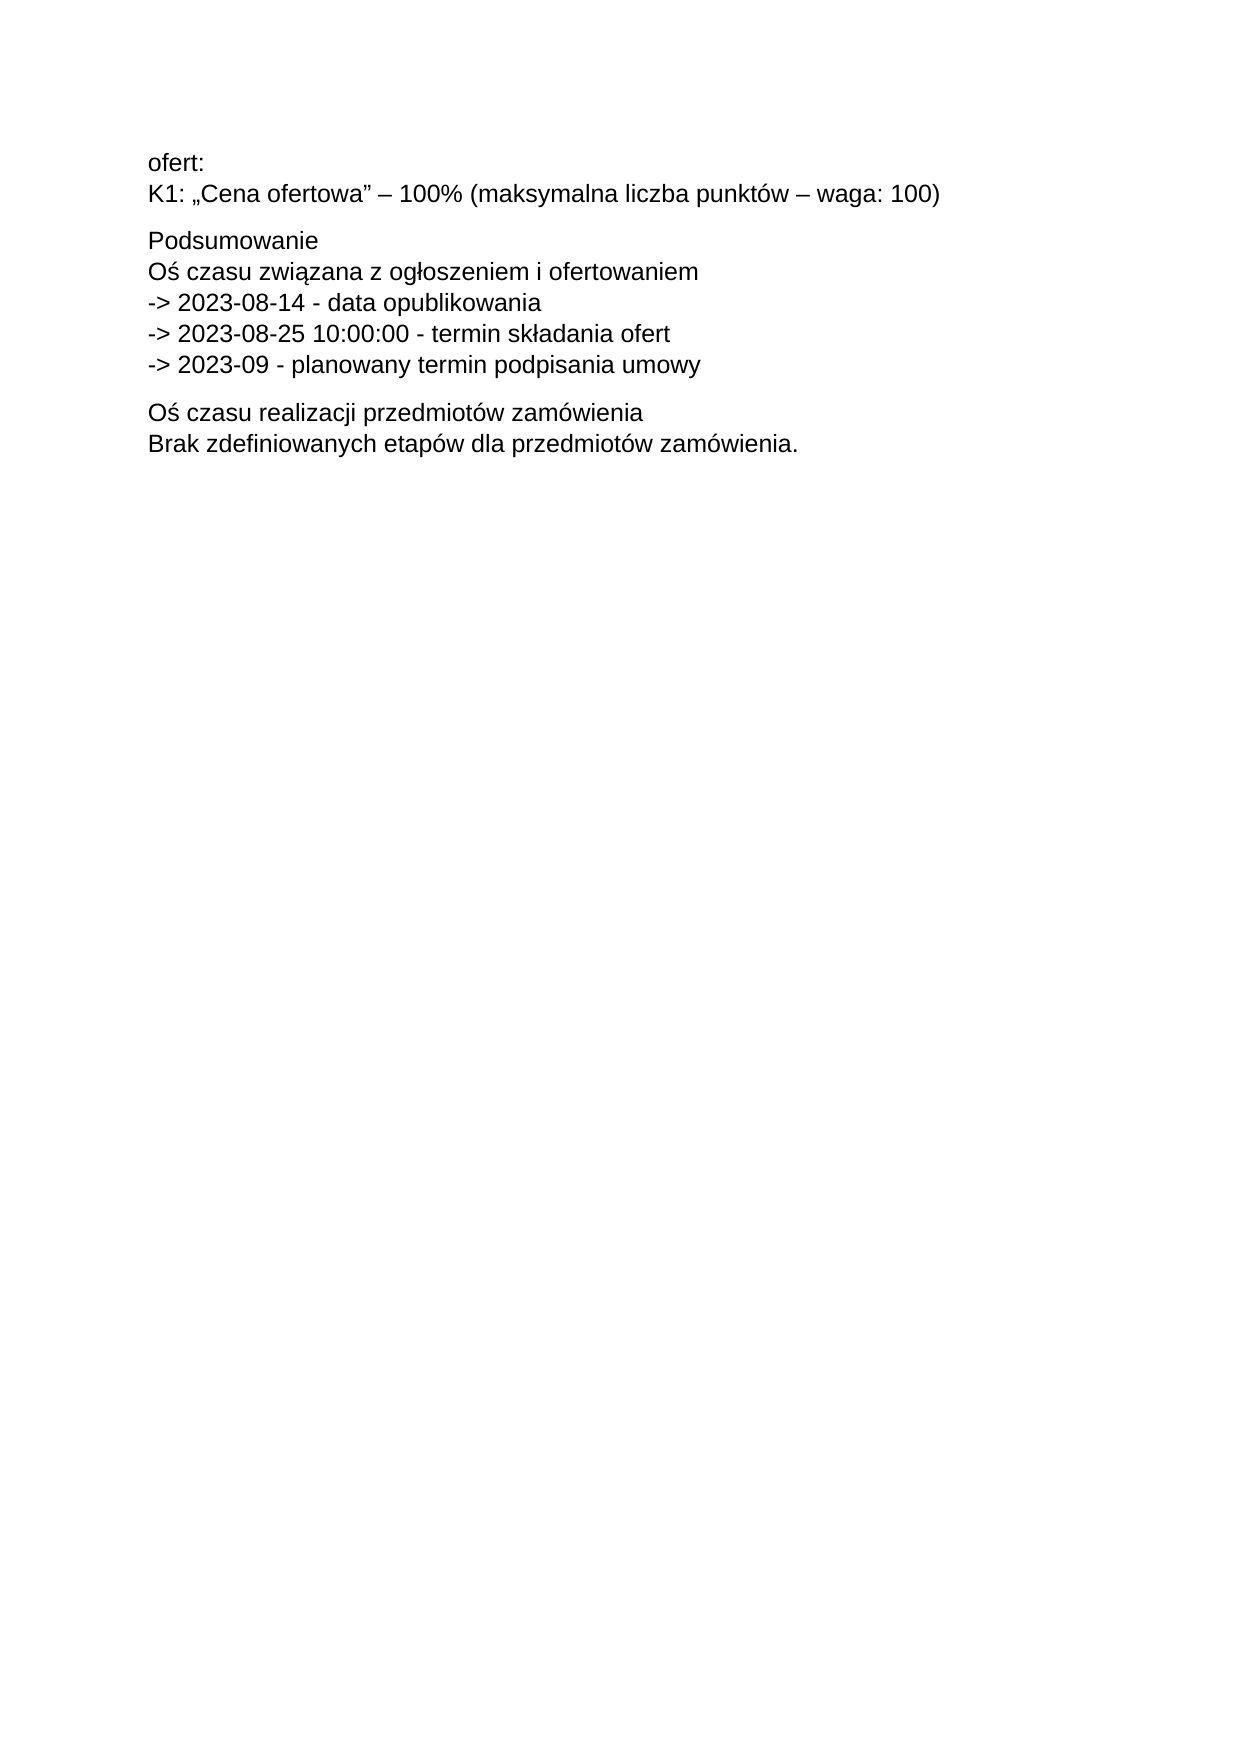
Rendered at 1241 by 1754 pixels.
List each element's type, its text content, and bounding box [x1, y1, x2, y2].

text ofert: K1: „Cena ofertowa” – 100% (maksymalna liczba punktów – waga: 100) [148, 148, 1093, 207]
text Oś czasu realizacji przedmiotów zamówienia Brak zdefiniowanych etapów dla przedmiotów zamówienia. [148, 398, 1093, 458]
text Podsumowanie Oś czasu związana z ogłoszeniem i ofertowaniem -> 2023-08-14 - data opublikowania -> 2023-08-25 10:00:00 - termin składania ofert -> 2023-09 - planowany termin podpisania umowy [148, 226, 1093, 379]
